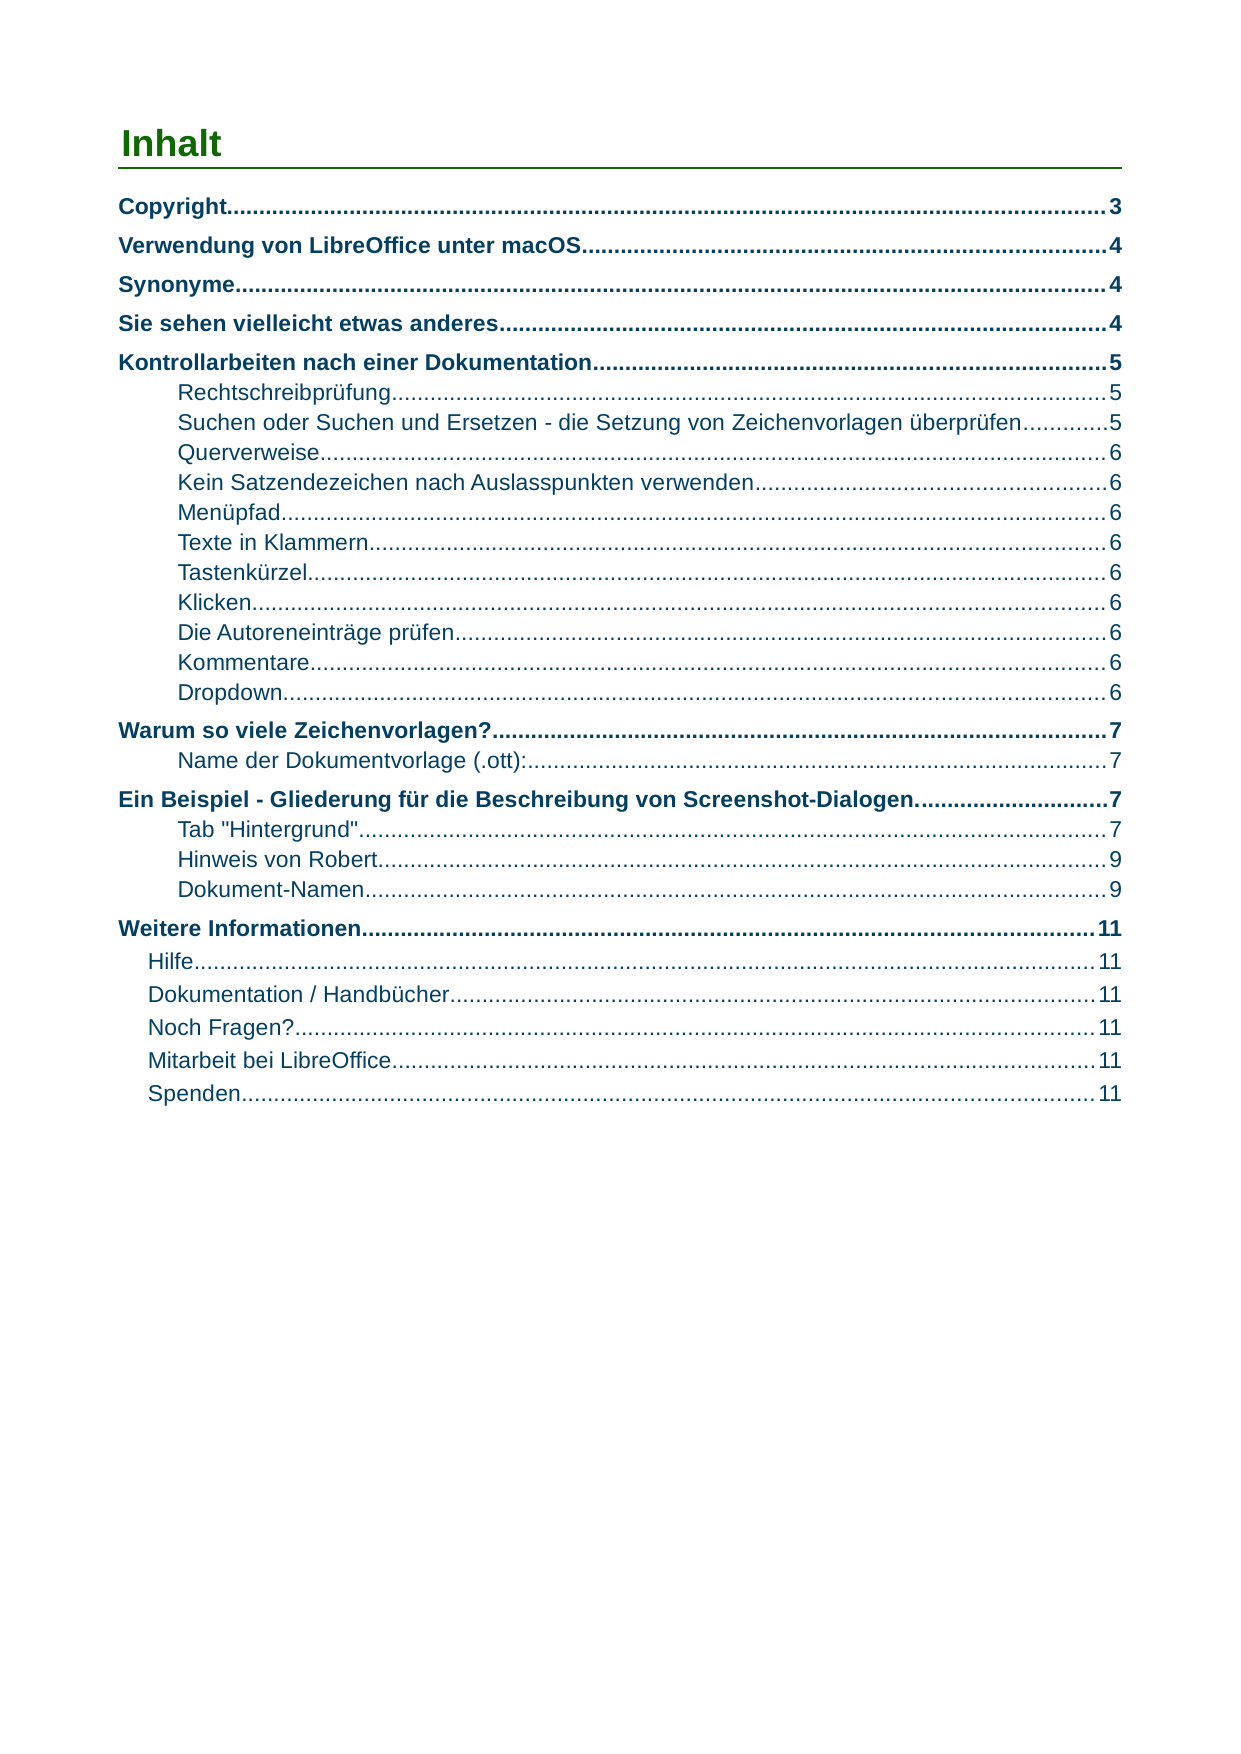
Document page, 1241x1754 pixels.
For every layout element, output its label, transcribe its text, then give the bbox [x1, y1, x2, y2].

text Noch Fragen? 11 [148, 1014, 1122, 1041]
text Copyright 3 [118, 193, 1122, 220]
text Texte in Klammern 6 [177, 528, 1122, 555]
text Dokumentation / Handbücher 11 [148, 981, 1122, 1008]
text Hilfe 11 [148, 948, 1122, 975]
text Verwendung von LibreOffice unter macOS 4 [118, 231, 1122, 258]
text Suchen oder Suchen und Ersetzen - die Setzung von Zeichenvorlagen überprüfen 5 [177, 408, 1122, 435]
text Spenden 11 [148, 1080, 1122, 1107]
text Mitarbeit bei LibreOffice 11 [148, 1047, 1122, 1074]
text Querverweise 6 [177, 438, 1122, 465]
text Name der Dokumentvorlage (.ott): 7 [177, 747, 1122, 774]
text Inhalt [118, 118, 1122, 167]
text Dropdown 6 [177, 678, 1122, 705]
text Weitere Informationen 11 [118, 914, 1122, 942]
text Die Autoreneinträge prüfen 6 [177, 618, 1122, 645]
text Rechtschreibprüfung 5 [177, 378, 1122, 405]
text Kein Satzendezeichen nach Auslasspunkten verwenden 6 [177, 468, 1122, 495]
text Tab "Hintergrund" 7 [177, 816, 1122, 843]
text Ein Beispiel - Gliederung für die Beschreibung von Screenshot-Dialogen. 7 [118, 786, 1122, 813]
text Klicken 6 [177, 588, 1122, 615]
text Kommentare 6 [177, 648, 1122, 675]
text Tastenkürzel 6 [177, 558, 1122, 585]
text Synonyme 4 [118, 270, 1122, 297]
text Sie sehen vielleicht etwas anderes 4 [118, 309, 1122, 336]
text Hinweis von Robert 9 [177, 846, 1122, 873]
text Dokument-Namen 9 [177, 876, 1122, 903]
text Menüpfad 6 [177, 498, 1122, 525]
text Kontrollarbeiten nach einer Dokumentation 5 [118, 348, 1122, 375]
text Warum so viele Zeichenvorlagen? 7 [118, 717, 1122, 744]
